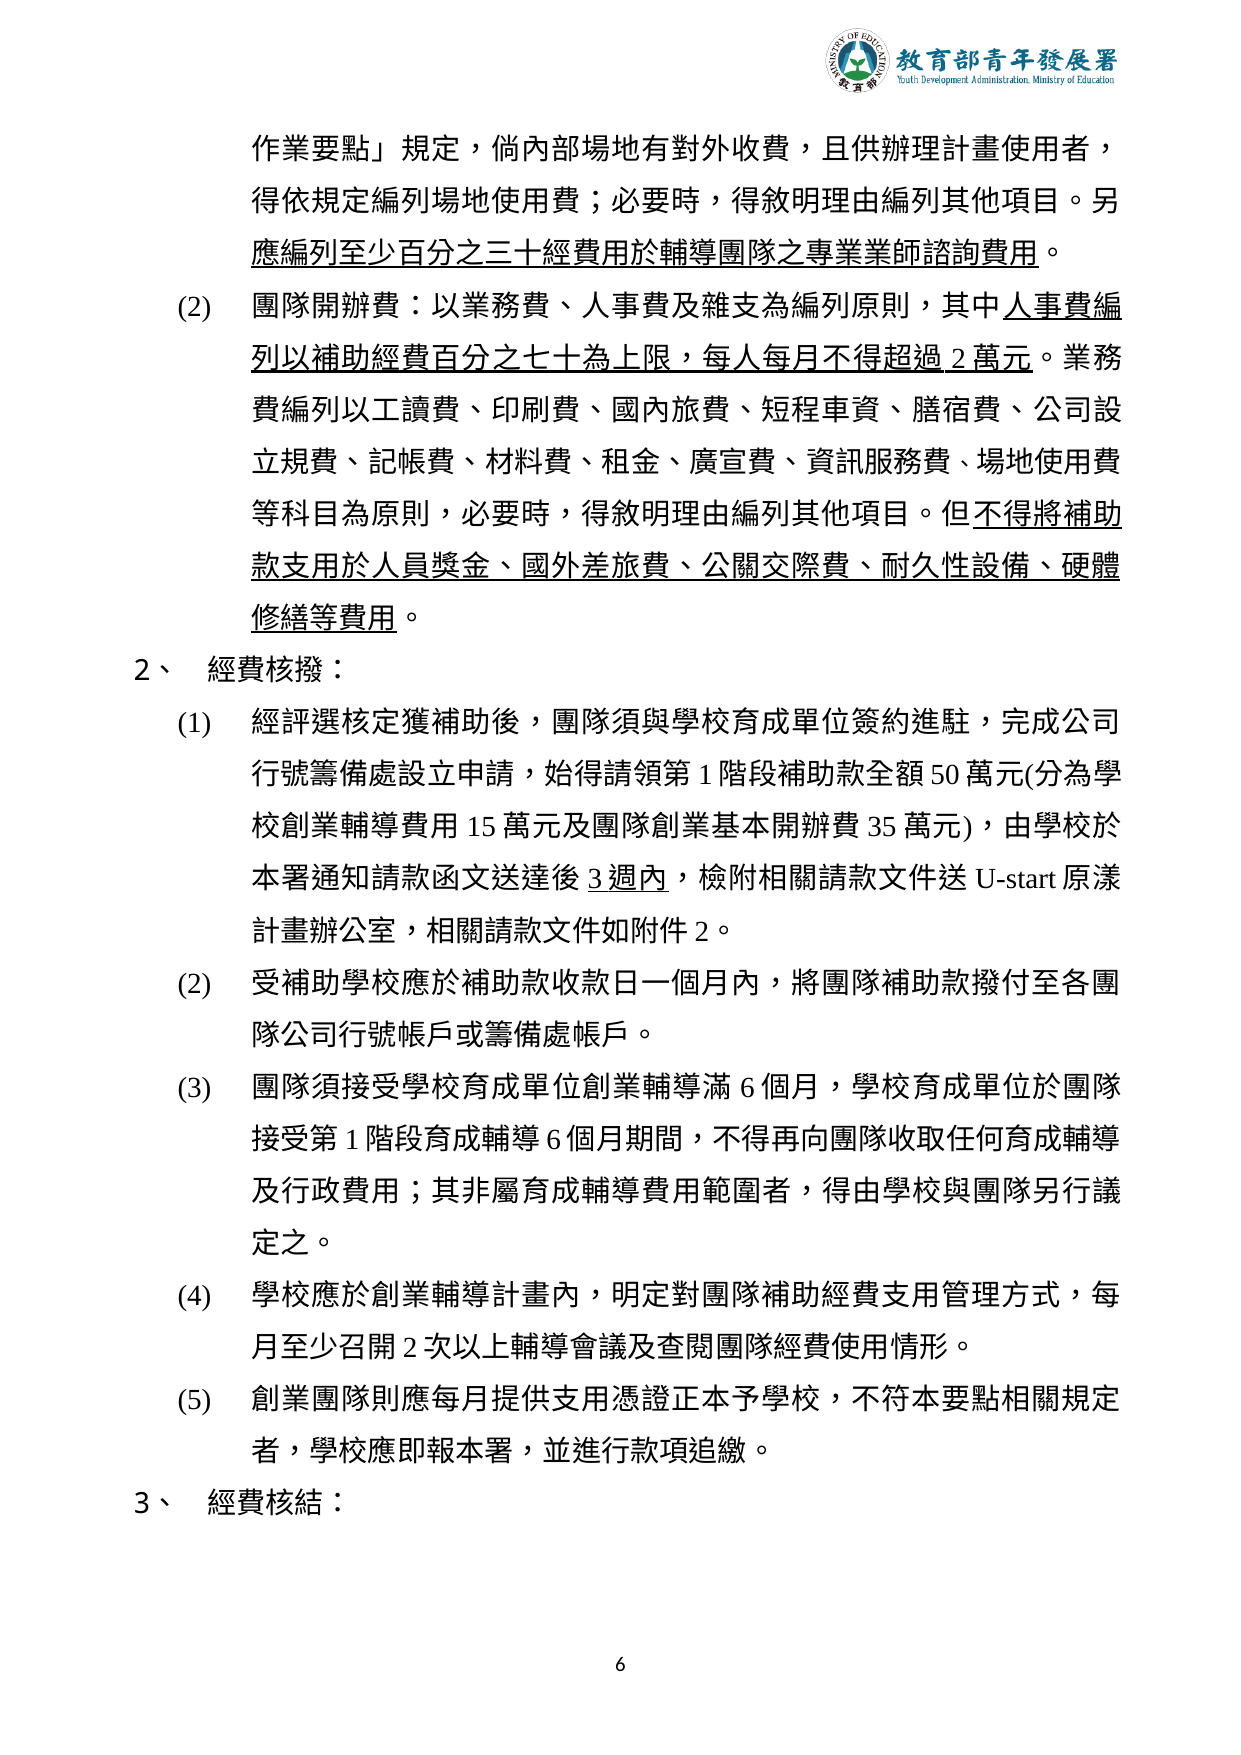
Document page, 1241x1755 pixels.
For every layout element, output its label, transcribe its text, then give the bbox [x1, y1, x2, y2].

list 經評選核定獲補助後，團隊須與學校育成單位簽約進駐，完成公司行號籌備處設立申請，始得請領第1階段補助款全額50萬元(分為學校創業輔導費用15萬元及團隊創業基本開辦費35萬元)，由學校於本署通知請款函文送達後3週內，檢附相關請款文件送U-start原漾計畫辦公室，相關請款文件如附件2。 [177, 691, 1122, 951]
list 團隊須接受學校育成單位創業輔導滿6個月，學校育成單位於團隊接受第1階段育成輔導6個月期間，不得再向團隊收取任何育成輔導及行政費用；其非屬育成輔導費用範圍者，得由學校與團隊另行議定之。 [177, 1056, 1122, 1264]
list 經費核結： [133, 1472, 1122, 1524]
list 經費核撥： [133, 639, 1122, 691]
list 創業團隊則應每月提供支用憑證正本予學校，不符本要點相關規定者，學校應即報本署，並進行款項追繳。 [177, 1368, 1122, 1472]
list 作業要點」規定，倘內部場地有對外收費，且供辦理計畫使用者，得依規定編列場地使用費；必要時，得敘明理由編列其他項目。另應編列至少百分之三十經費用於輔導團隊之專業業師諮詢費用。 [177, 118, 1122, 274]
list 受補助學校應於補助款收款日一個月內，將團隊補助款撥付至各團隊公司行號帳戶或籌備處帳戶。 [177, 951, 1122, 1056]
list 團隊開辦費：以業務費、人事費及雜支為編列原則，其中人事費編列以補助經費百分之七十為上限，每人每月不得超過2萬元。業務費編列以工讀費、印刷費、國內旅費、短程車資、膳宿費、公司設立規費、記帳費、材料費、租金、廣宣費、資訊服務費、場地使用費等科目為原則，必要時，得敘明理由編列其他項目。但不得將補助款支用於人員獎金、國外差旅費、公關交際費、耐久性設備、硬體修繕等費用。 [177, 274, 1122, 639]
list 學校應於創業輔導計畫內，明定對團隊補助經費支用管理方式，每月至少召開2次以上輔導會議及查閱團隊經費使用情形。 [177, 1264, 1122, 1368]
